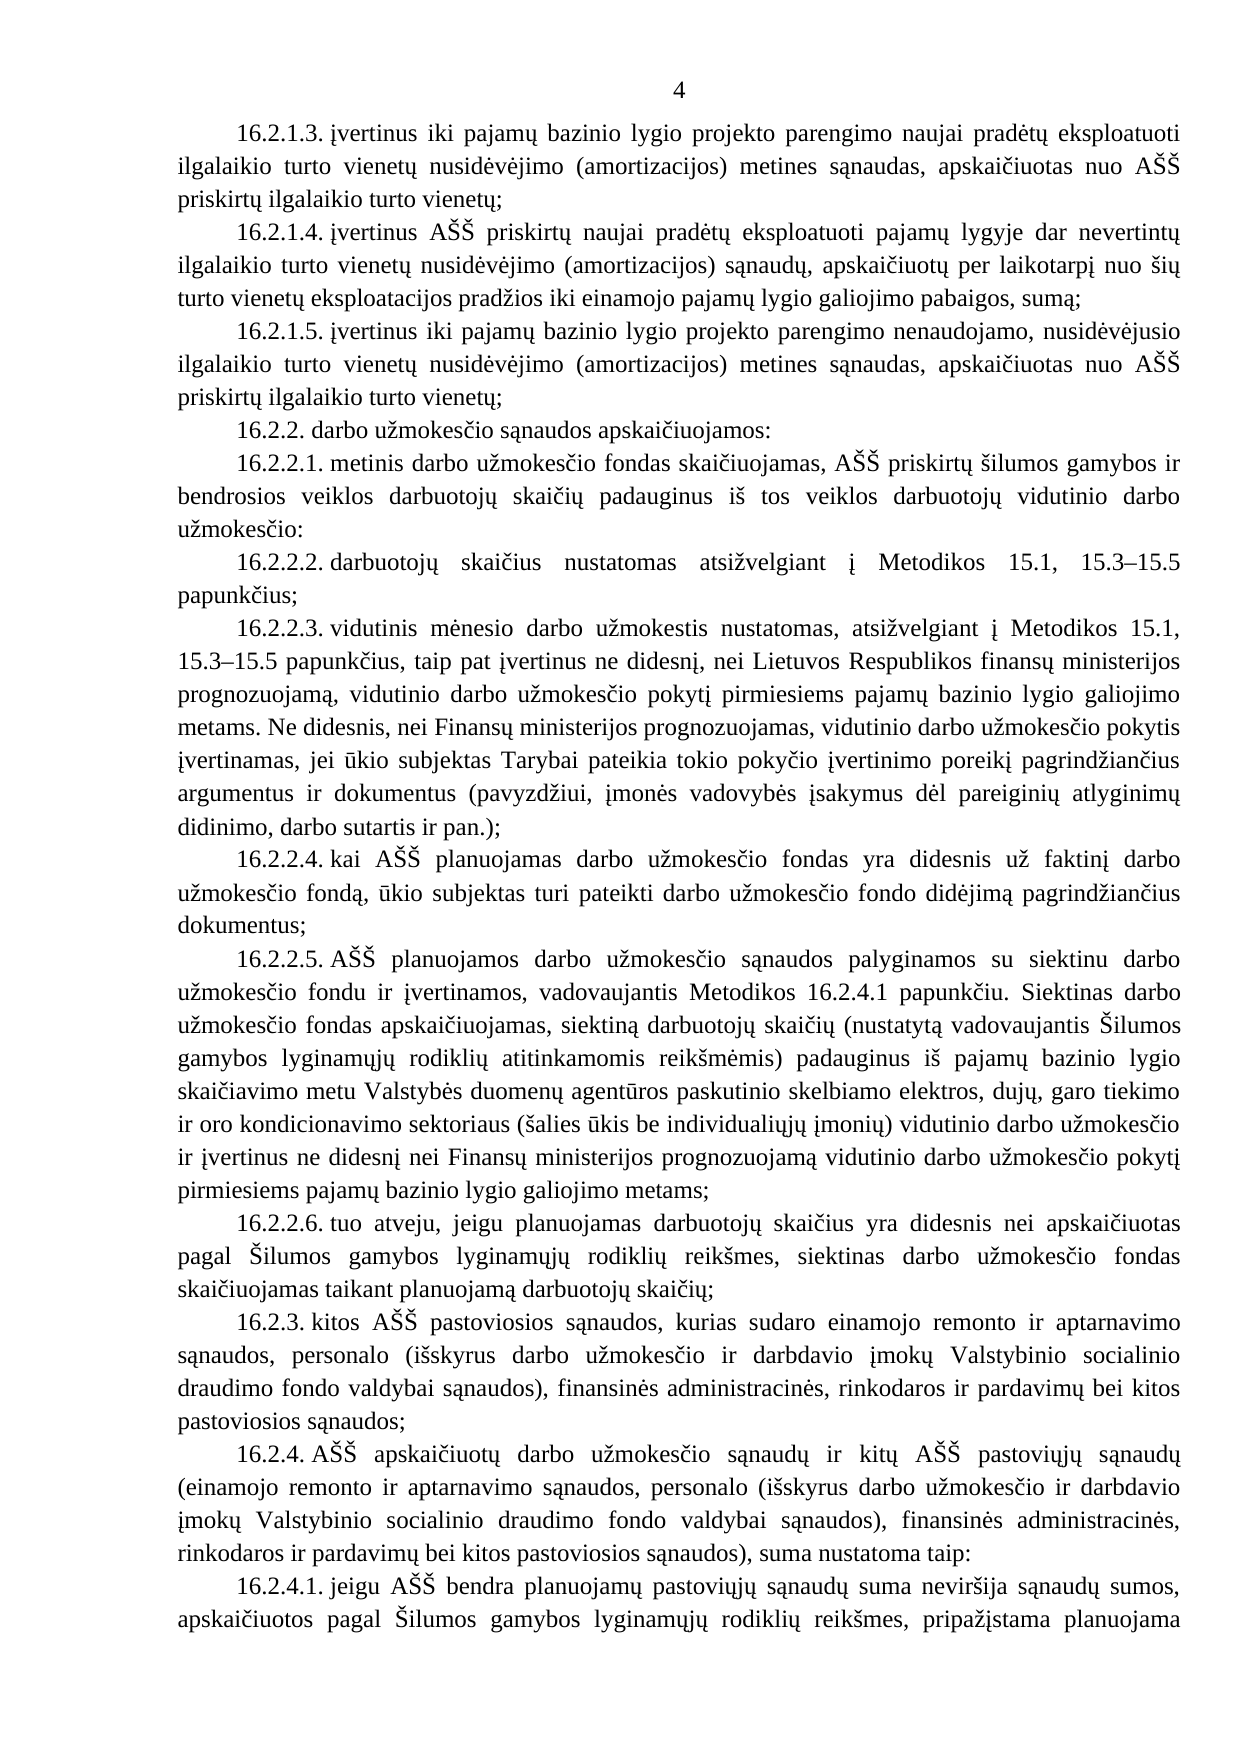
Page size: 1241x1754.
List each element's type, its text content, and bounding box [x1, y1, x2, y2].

text 16.2.2.3. vidutinis mėnesio darbo užmokestis nustatomas, atsižvelgiant į Metodikos 15.1, 15.3–15.5 papunkčius, taip pat įvertinus ne didesnį, nei Lietuvos Respublikos finansų ministerijos prognozuojamą, vidutinio darbo užmokesčio pokytį pirmiesiems pajamų bazinio lygio galiojimo metams. Ne didesnis, nei Finansų ministerijos prognozuojamas, vidutinio darbo užmokesčio pokytis įvertinamas, jei ūkio subjektas Tarybai pateikia tokio pokyčio įvertinimo poreikį pagrindžiančius argumentus ir dokumentus (pavyzdžiui, įmonės vadovybės įsakymus dėl pareiginių atlyginimų didinimo, darbo sutartis ir pan.); [177, 613, 1181, 840]
text 16.2.4. AŠŠ apskaičiuotų darbo užmokesčio sąnaudų ir kitų AŠŠ pastoviųjų sąnaudų (einamojo remonto ir aptarnavimo sąnaudos, personalo (išskyrus darbo užmokesčio ir darbdavio įmokų Valstybinio socialinio draudimo fondo valdybai sąnaudos), finansinės administracinės, rinkodaros ir pardavimų bei kitos pastoviosios sąnaudos), suma nustatoma taip: [177, 1439, 1181, 1567]
text 16.2.1.5. įvertinus iki pajamų bazinio lygio projekto parengimo nenaudojamo, nusidėvėjusio ilgalaikio turto vienetų nusidėvėjimo (amortizacijos) metines sąnaudas, apskaičiuotas nuo AŠŠ priskirtų ilgalaikio turto vienetų; [177, 316, 1181, 411]
text 16.2.2. darbo užmokesčio sąnaudos apskaičiuojamos: [177, 415, 1181, 444]
text 16.2.2.4. kai AŠŠ planuojamas darbo užmokesčio fondas yra didesnis už faktinį darbo užmokesčio fondą, ūkio subjektas turi pateikti darbo užmokesčio fondo didėjimą pagrindžiančius dokumentus; [177, 844, 1181, 939]
text 16.2.2.2. darbuotojų skaičius nustatomas atsižvelgiant į Metodikos 15.1, 15.3–15.5 papunkčius; [177, 547, 1181, 609]
text 16.2.4.1. jeigu AŠŠ bendra planuojamų pastoviųjų sąnaudų suma neviršija sąnaudų sumos, apskaičiuotos pagal Šilumos gamybos lyginamųjų rodiklių reikšmes, pripažįstama planuojama [177, 1571, 1181, 1633]
text 16.2.2.5. AŠŠ planuojamos darbo užmokesčio sąnaudos palyginamos su siektinu darbo užmokesčio fondu ir įvertinamos, vadovaujantis Metodikos 16.2.4.1 papunkčiu. Siektinas darbo užmokesčio fondas apskaičiuojamas, siektiną darbuotojų skaičių (nustatytą vadovaujantis Šilumos gamybos lyginamųjų rodiklių atitinkamomis reikšmėmis) padauginus iš pajamų bazinio lygio skaičiavimo metu Valstybės duomenų agentūros paskutinio skelbiamo elektros, dujų, garo tiekimo ir oro kondicionavimo sektoriaus (šalies ūkis be individualiųjų įmonių) vidutinio darbo užmokesčio ir įvertinus ne didesnį nei Finansų ministerijos prognozuojamą vidutinio darbo užmokesčio pokytį pirmiesiems pajamų bazinio lygio galiojimo metams; [177, 944, 1181, 1203]
text 16.2.1.4. įvertinus AŠŠ priskirtų naujai pradėtų eksploatuoti pajamų lygyje dar nevertintų ilgalaikio turto vienetų nusidėvėjimo (amortizacijos) sąnaudų, apskaičiuotų per laikotarpį nuo šių turto vienetų eksploatacijos pradžios iki einamojo pajamų lygio galiojimo pabaigos, sumą; [177, 217, 1181, 312]
text 16.2.1.3. įvertinus iki pajamų bazinio lygio projekto parengimo naujai pradėtų eksploatuoti ilgalaikio turto vienetų nusidėvėjimo (amortizacijos) metines sąnaudas, apskaičiuotas nuo AŠŠ priskirtų ilgalaikio turto vienetų; [177, 118, 1181, 213]
text 16.2.2.1. metinis darbo užmokesčio fondas skaičiuojamas, AŠŠ priskirtų šilumos gamybos ir bendrosios veiklos darbuotojų skaičių padauginus iš tos veiklos darbuotojų vidutinio darbo užmokesčio: [177, 448, 1181, 543]
text 16.2.3. kitos AŠŠ pastoviosios sąnaudos, kurias sudaro einamojo remonto ir aptarnavimo sąnaudos, personalo (išskyrus darbo užmokesčio ir darbdavio įmokų Valstybinio socialinio draudimo fondo valdybai sąnaudos), finansinės administracinės, rinkodaros ir pardavimų bei kitos pastoviosios sąnaudos; [177, 1307, 1181, 1435]
text 16.2.2.6. tuo atveju, jeigu planuojamas darbuotojų skaičius yra didesnis nei apskaičiuotas pagal Šilumos gamybos lyginamųjų rodiklių reikšmes, siektinas darbo užmokesčio fondas skaičiuojamas taikant planuojamą darbuotojų skaičių; [177, 1208, 1181, 1303]
